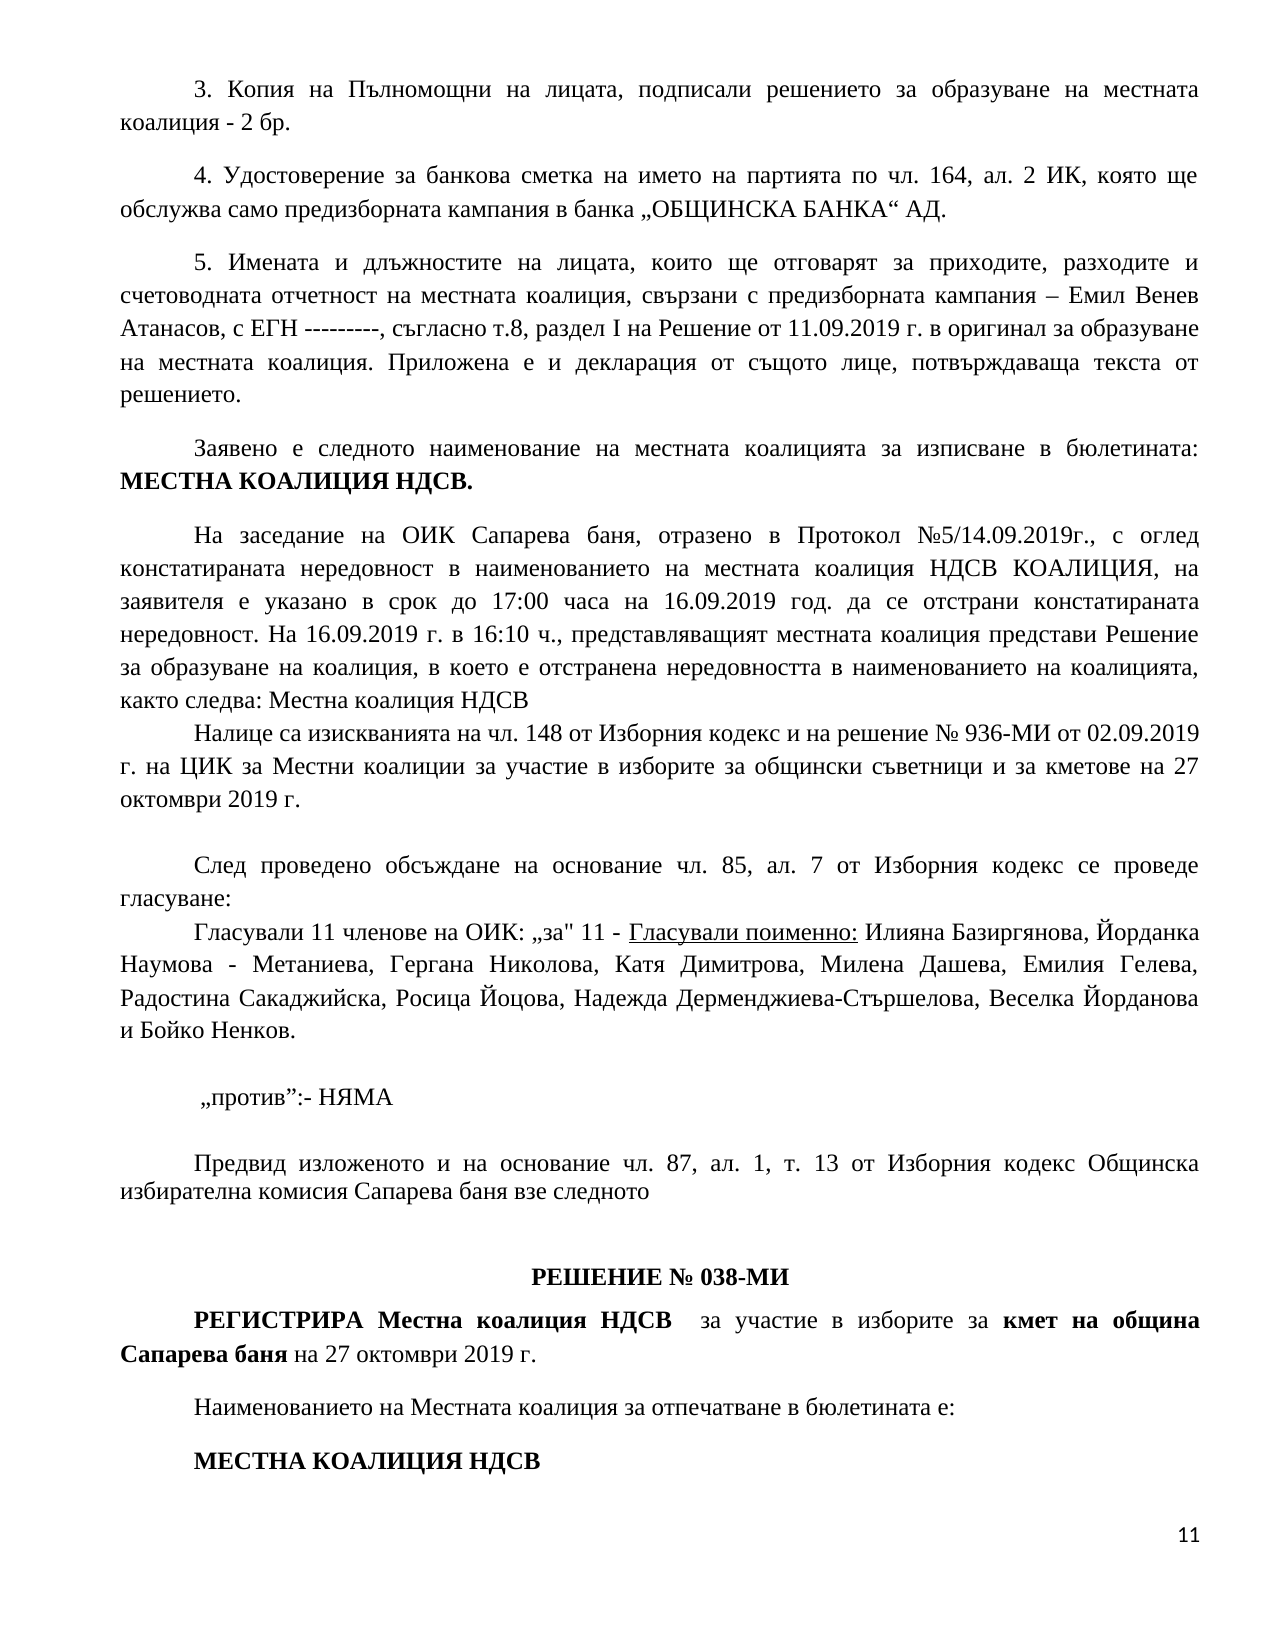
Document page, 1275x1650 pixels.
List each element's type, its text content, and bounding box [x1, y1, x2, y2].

text Гласували 11 членове на ОИК: „за" 11 - Гласували поименно: Илияна Базиргянова, Йорданка Наумова - Метаниева, Гергана Николова, Катя Димитрова, Милена Дашева, Емилия Гелева, Радостина Сакаджийска, Росица Йоцова, Надежда Дерменджиева-Стършелова, Веселка Йорданова и Бойко Ненков. [120, 917, 1200, 1044]
text МЕСТНА КОАЛИЦИЯ НДСВ [120, 1446, 1200, 1475]
text Предвид изложеното и на основание чл. 87, ал. 1, т. 13 от Изборния кодекс Общинска избирателна комисия Сапарева баня взе следното [120, 1148, 1200, 1205]
text 4. Удостоверение за банкова сметка на името на партията по чл. 164, ал. 2 ИК, която ще обслужва само предизборната кампания в банка „ОБЩИНСКА БАНКА“ АД. [120, 161, 1200, 222]
text Наименованието на Местната коалиция за отпечатване в бюлетината е: [120, 1392, 1200, 1421]
text Заявено е следното наименование на местната коалицията за изписване в бюлетината: МЕСТНА КОАЛИЦИЯ НДСВ. [120, 433, 1200, 495]
text „против”:- НЯМА [120, 1082, 1200, 1110]
text 5. Имената и длъжностите на лицата, които ще отговарят за приходите, разходите и счетоводната отчетност на местната коалиция, свързани с предизборната кампания – Емил Венев Атанасов, с ЕГН ---------, съгласно т.8, раздел I на Решение от 11.09.2019 г. в оригинал за образуване на местната коалиция. Приложена е и декларация от същото лице, потвърждаваща текста от решението. [120, 247, 1200, 408]
text 3. Копия на Пълномощни на лицата, подписали решението за образуване на местната коалиция - 2 бр. [120, 74, 1200, 136]
text РЕШЕНИЕ № 038-МИ [120, 1262, 1200, 1291]
text На заседание на ОИК Сапарева баня, отразено в Протокол №5/14.09.2019г., с оглед констатираната нередовност в наименованието на местната коалиция НДСВ КОАЛИЦИЯ, на заявителя е указано в срок до 17:00 часа на 16.09.2019 год. да се отстрани констатираната нередовност. На 16.09.2019 г. в 16:10 ч., представляващият местната коалиция представи Решение за образуване на коалиция, в което е отстранена нередовността в наименованието на коалицията, както следва: Местна коалиция НДСВ [120, 520, 1200, 714]
text Налице са изискванията на чл. 148 от Изборния кодекс и на решение № 936-МИ от 02.09.2019 г. на ЦИК за Местни коалиции за участие в изборите за общински съветници и за кметове на 27 октомври 2019 г. [120, 718, 1200, 813]
text РЕГИСТРИРА Местна коалиция НДСВ за участие в изборите за кмет на община Сапарева баня на 27 октомври 2019 г. [120, 1306, 1200, 1367]
text След проведено обсъждане на основание чл. 85, ал. 7 от Изборния кодекс се проведе гласуване: [120, 851, 1200, 912]
